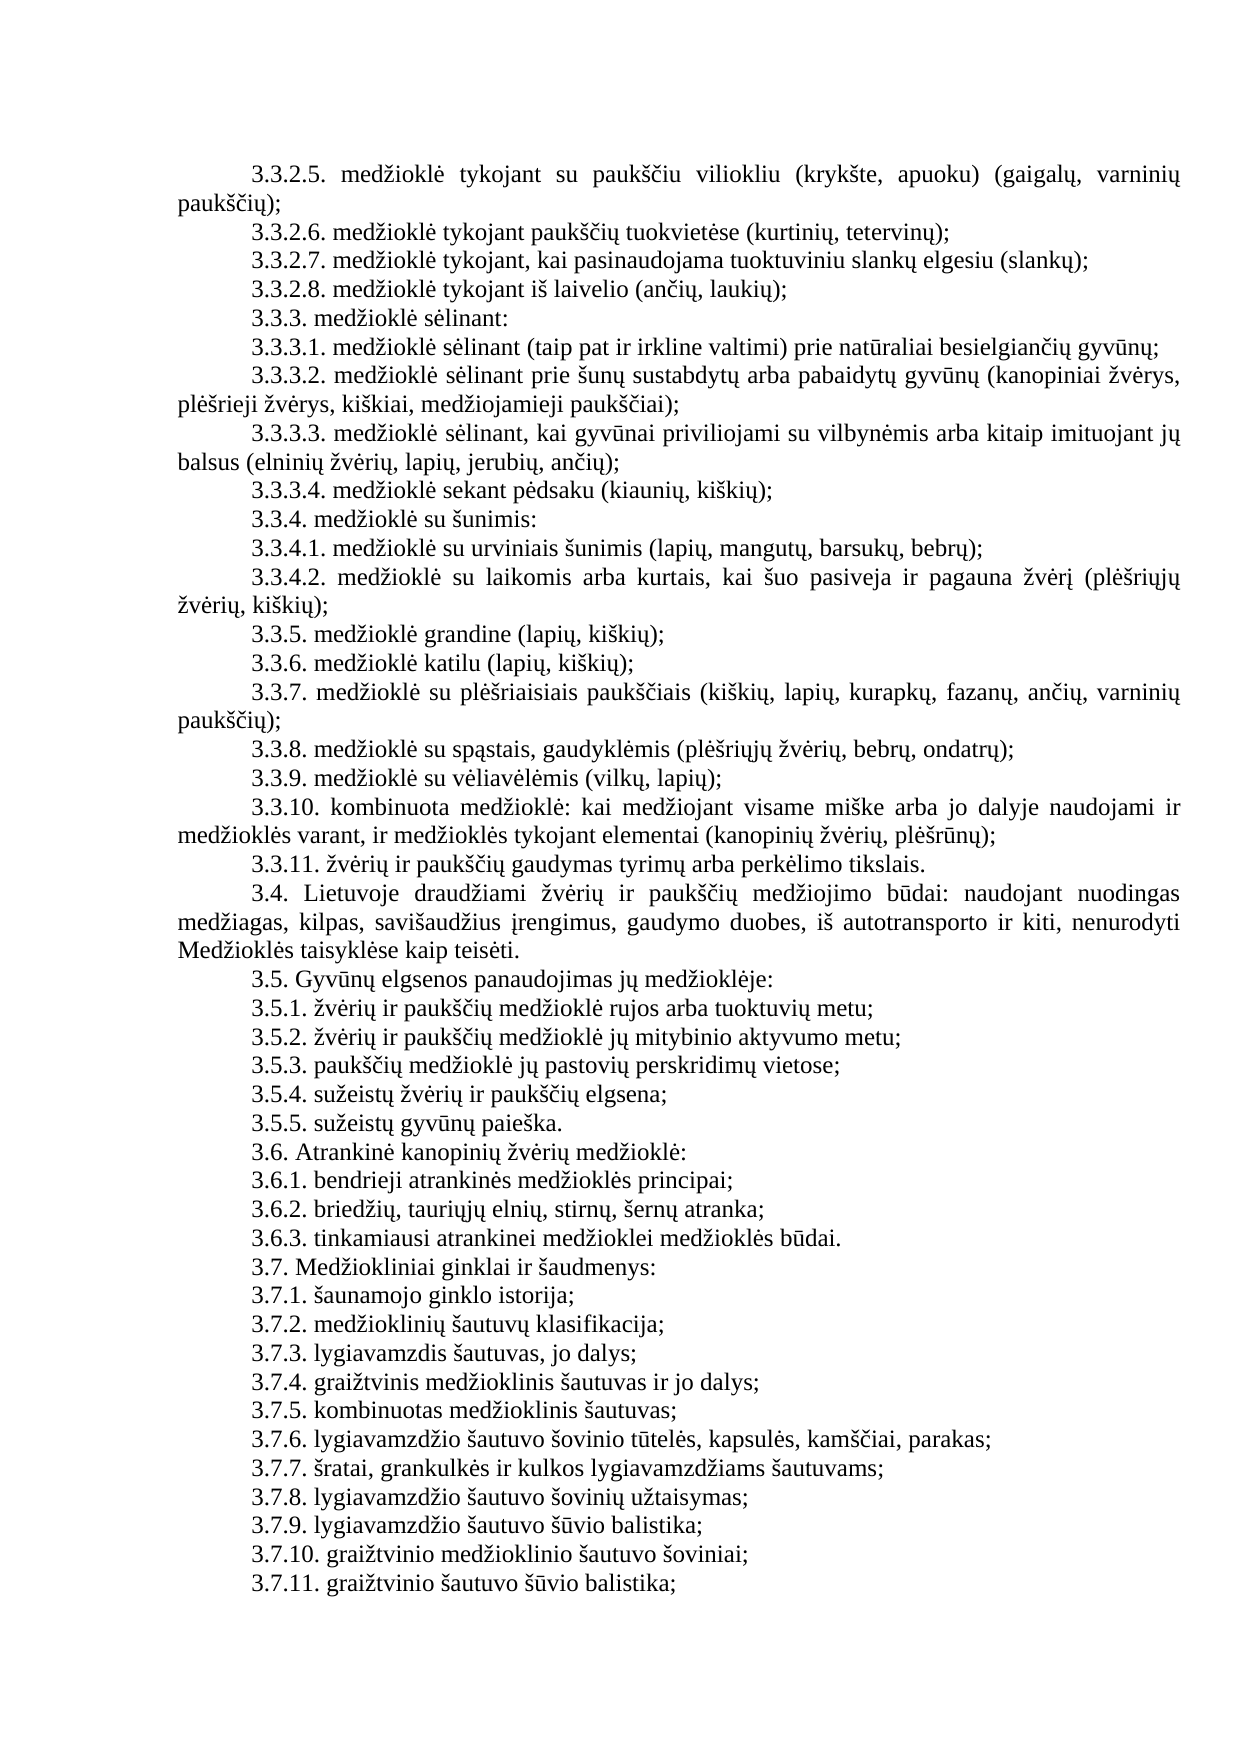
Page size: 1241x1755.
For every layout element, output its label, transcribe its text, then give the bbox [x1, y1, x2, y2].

text 3.3.4.2. medžioklė su laikomis arba kurtais, kai šuo pasiveja ir pagauna žvėrį (plėšriųjų žvėrių, kiškių); [177, 562, 1181, 619]
text 3.3.4.1. medžioklė su urviniais šunimis (lapių, mangutų, barsukų, bebrų); [177, 533, 1181, 562]
text 3.5.1. žvėrių ir paukščių medžioklė rujos arba tuoktuvių metu; [177, 993, 1181, 1022]
text 3.7.11. graižtvinio šautuvo šūvio balistika; [177, 1568, 1181, 1597]
text 3.3.10. kombinuota medžioklė: kai medžiojant visame miške arba jo dalyje naudojami ir medžioklės varant, ir medžioklės tykojant elementai (kanopinių žvėrių, plėšrūnų); [177, 792, 1181, 849]
text 3.6.3. tinkamiausi atrankinei medžioklei medžioklės būdai. [177, 1223, 1181, 1252]
text 3.3.3.2. medžioklė sėlinant prie šunų sustabdytų arba pabaidytų gyvūnų (kanopiniai žvėrys, plėšrieji žvėrys, kiškiai, medžiojamieji paukščiai); [177, 361, 1181, 418]
text 3.3.9. medžioklė su vėliavėlėmis (vilkų, lapių); [177, 763, 1181, 792]
text 3.3.3.3. medžioklė sėlinant, kai gyvūnai priviliojami su vilbynėmis arba kitaip imituojant jų balsus (elninių žvėrių, lapių, jerubių, ančių); [177, 418, 1181, 476]
text 3.3.2.5. medžioklė tykojant su paukščiu viliokliu (krykšte, apuoku) (gaigalų, varninių paukščių); [177, 159, 1181, 217]
text 3.3.7. medžioklė su plėšriaisiais paukščiais (kiškių, lapių, kurapkų, fazanų, ančių, varninių paukščių); [177, 677, 1181, 734]
text 3.3.5. medžioklė grandine (lapių, kiškių); [177, 619, 1181, 648]
text 3.3.2.7. medžioklė tykojant, kai pasinaudojama tuoktuviniu slankų elgesiu (slankų); [177, 246, 1181, 274]
text 3.6.2. briedžių, tauriųjų elnių, stirnų, šernų atranka; [177, 1194, 1181, 1223]
text 3.7.7. šratai, grankulkės ir kulkos lygiavamzdžiams šautuvams; [177, 1453, 1181, 1482]
text 3.3.2.8. medžioklė tykojant iš laivelio (ančių, laukių); [177, 274, 1181, 303]
text 3.5.2. žvėrių ir paukščių medžioklė jų mitybinio aktyvumo metu; [177, 1022, 1181, 1051]
text 3.3.3. medžioklė sėlinant: [177, 303, 1181, 332]
text 3.7.5. kombinuotas medžioklinis šautuvas; [177, 1396, 1181, 1424]
text 3.3.6. medžioklė katilu (lapių, kiškių); [177, 648, 1181, 677]
text 3.3.3.4. medžioklė sekant pėdsaku (kiaunių, kiškių); [177, 476, 1181, 504]
text 3.7.2. medžioklinių šautuvų klasifikacija; [177, 1309, 1181, 1338]
text 3.6.1. bendrieji atrankinės medžioklės principai; [177, 1166, 1181, 1194]
text 3.5.4. sužeistų žvėrių ir paukščių elgsena; [177, 1079, 1181, 1108]
text 3.7.1. šaunamojo ginklo istorija; [177, 1281, 1181, 1309]
text 3.3.2.6. medžioklė tykojant paukščių tuokvietėse (kurtinių, tetervinų); [177, 217, 1181, 246]
text 3.3.8. medžioklė su spąstais, gaudyklėmis (plėšriųjų žvėrių, bebrų, ondatrų); [177, 734, 1181, 763]
text 3.6. Atrankinė kanopinių žvėrių medžioklė: [177, 1137, 1181, 1166]
text 3.7.4. graižtvinis medžioklinis šautuvas ir jo dalys; [177, 1367, 1181, 1396]
text 3.7.8. lygiavamzdžio šautuvo šovinių užtaisymas; [177, 1482, 1181, 1511]
text 3.7.9. lygiavamzdžio šautuvo šūvio balistika; [177, 1511, 1181, 1539]
text 3.7. Medžiokliniai ginklai ir šaudmenys: [177, 1252, 1181, 1281]
text 3.5. Gyvūnų elgsenos panaudojimas jų medžioklėje: [177, 964, 1181, 993]
text 3.5.3. paukščių medžioklė jų pastovių perskridimų vietose; [177, 1051, 1181, 1079]
text 3.7.10. graižtvinio medžioklinio šautuvo šoviniai; [177, 1539, 1181, 1568]
text 3.4. Lietuvoje draudžiami žvėrių ir paukščių medžiojimo būdai: naudojant nuodingas medžiagas, kilpas, savišaudžius įrengimus, gaudymo duobes, iš autotransporto ir kiti, nenurodyti Medžioklės taisyklėse kaip teisėti. [177, 878, 1181, 964]
text 3.3.4. medžioklė su šunimis: [177, 504, 1181, 533]
text 3.5.5. sužeistų gyvūnų paieška. [177, 1108, 1181, 1137]
text 3.7.3. lygiavamzdis šautuvas, jo dalys; [177, 1338, 1181, 1367]
text 3.3.3.1. medžioklė sėlinant (taip pat ir irkline valtimi) prie natūraliai besielgiančių gyvūnų; [177, 332, 1181, 361]
text 3.7.6. lygiavamzdžio šautuvo šovinio tūtelės, kapsulės, kamščiai, parakas; [177, 1424, 1181, 1453]
text 3.3.11. žvėrių ir paukščių gaudymas tyrimų arba perkėlimo tikslais. [177, 849, 1181, 878]
